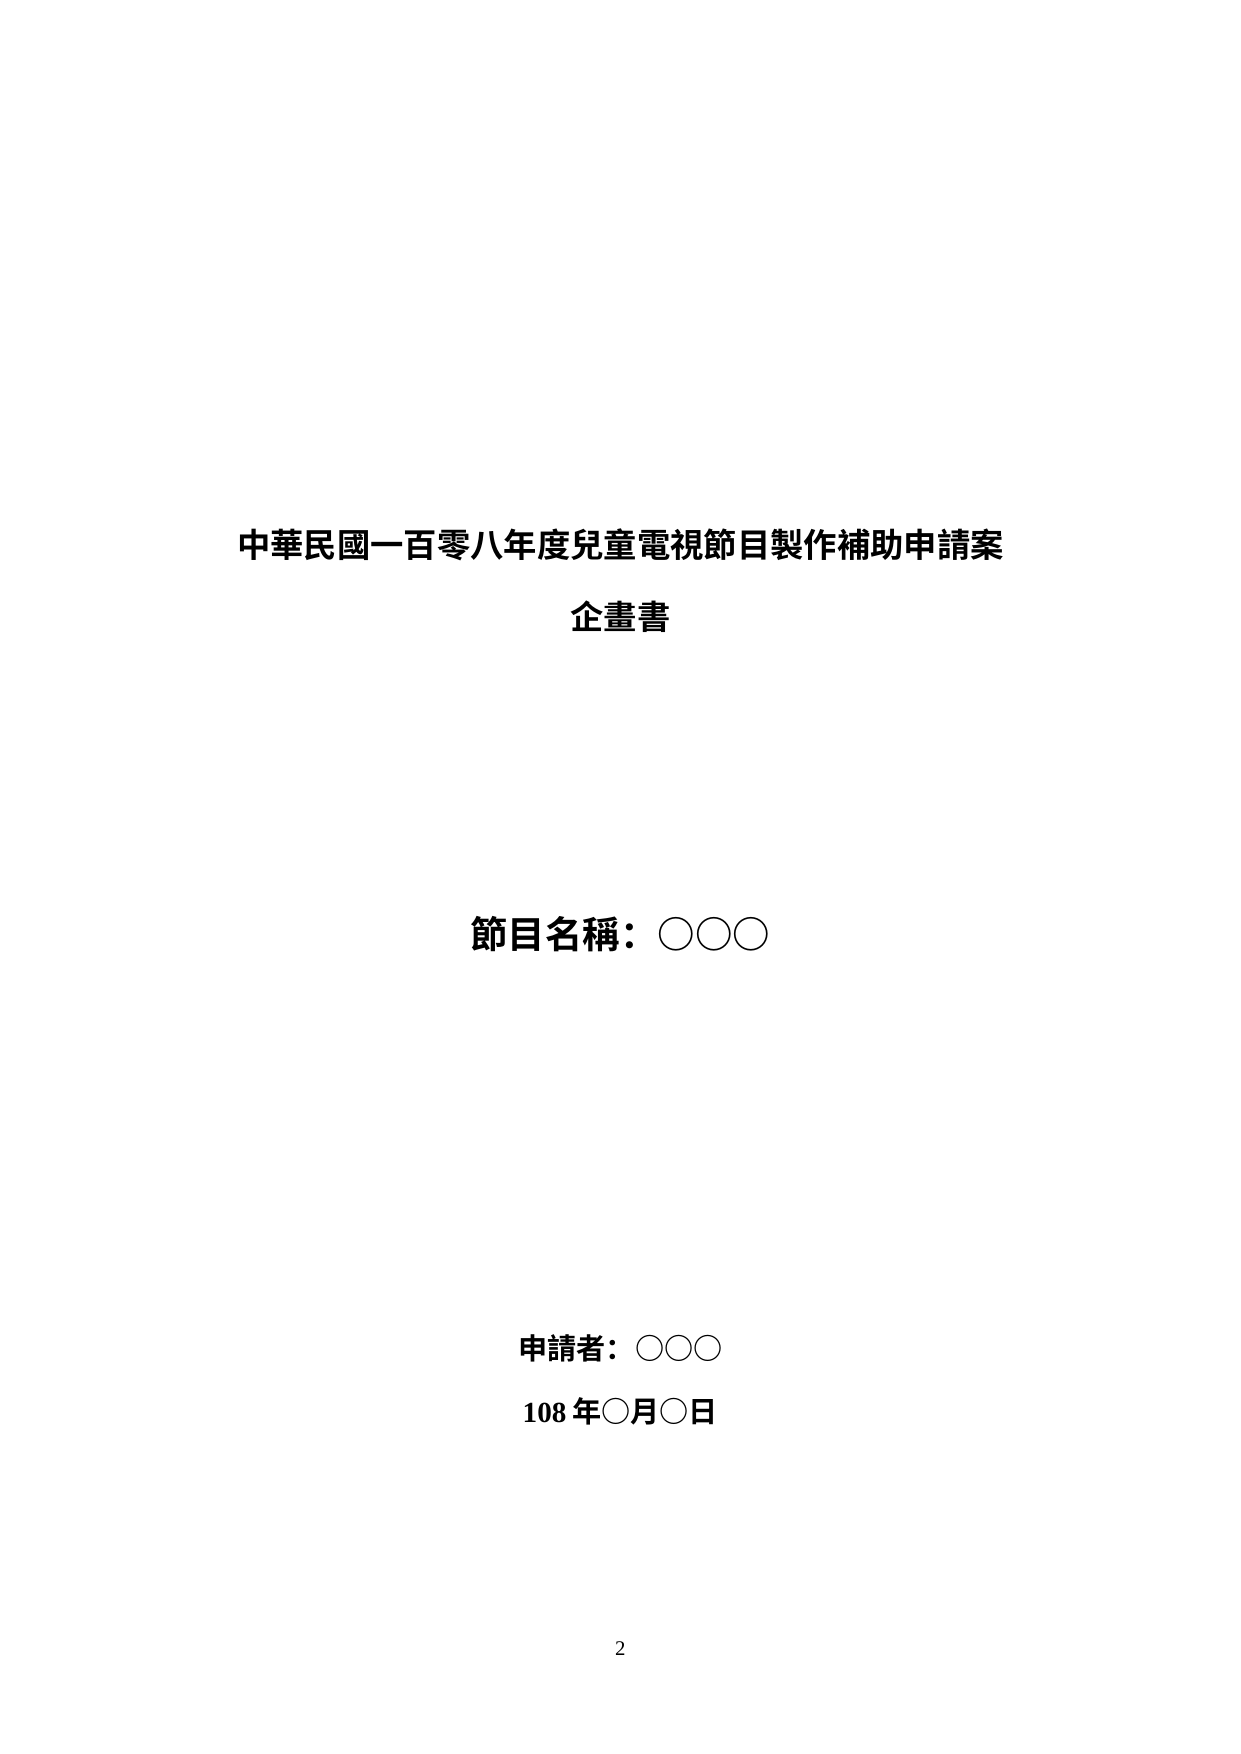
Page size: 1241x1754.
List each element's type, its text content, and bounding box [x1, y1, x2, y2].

text 中華民國一百零八年度兒童電視節目製作補助申請案 [118, 518, 1122, 567]
text 企畫書 [118, 591, 1122, 639]
text 節目名稱：○○○ [118, 905, 1122, 959]
text 申請者：○○○ [118, 1326, 1122, 1368]
text 108年○月○日 [118, 1389, 1122, 1431]
